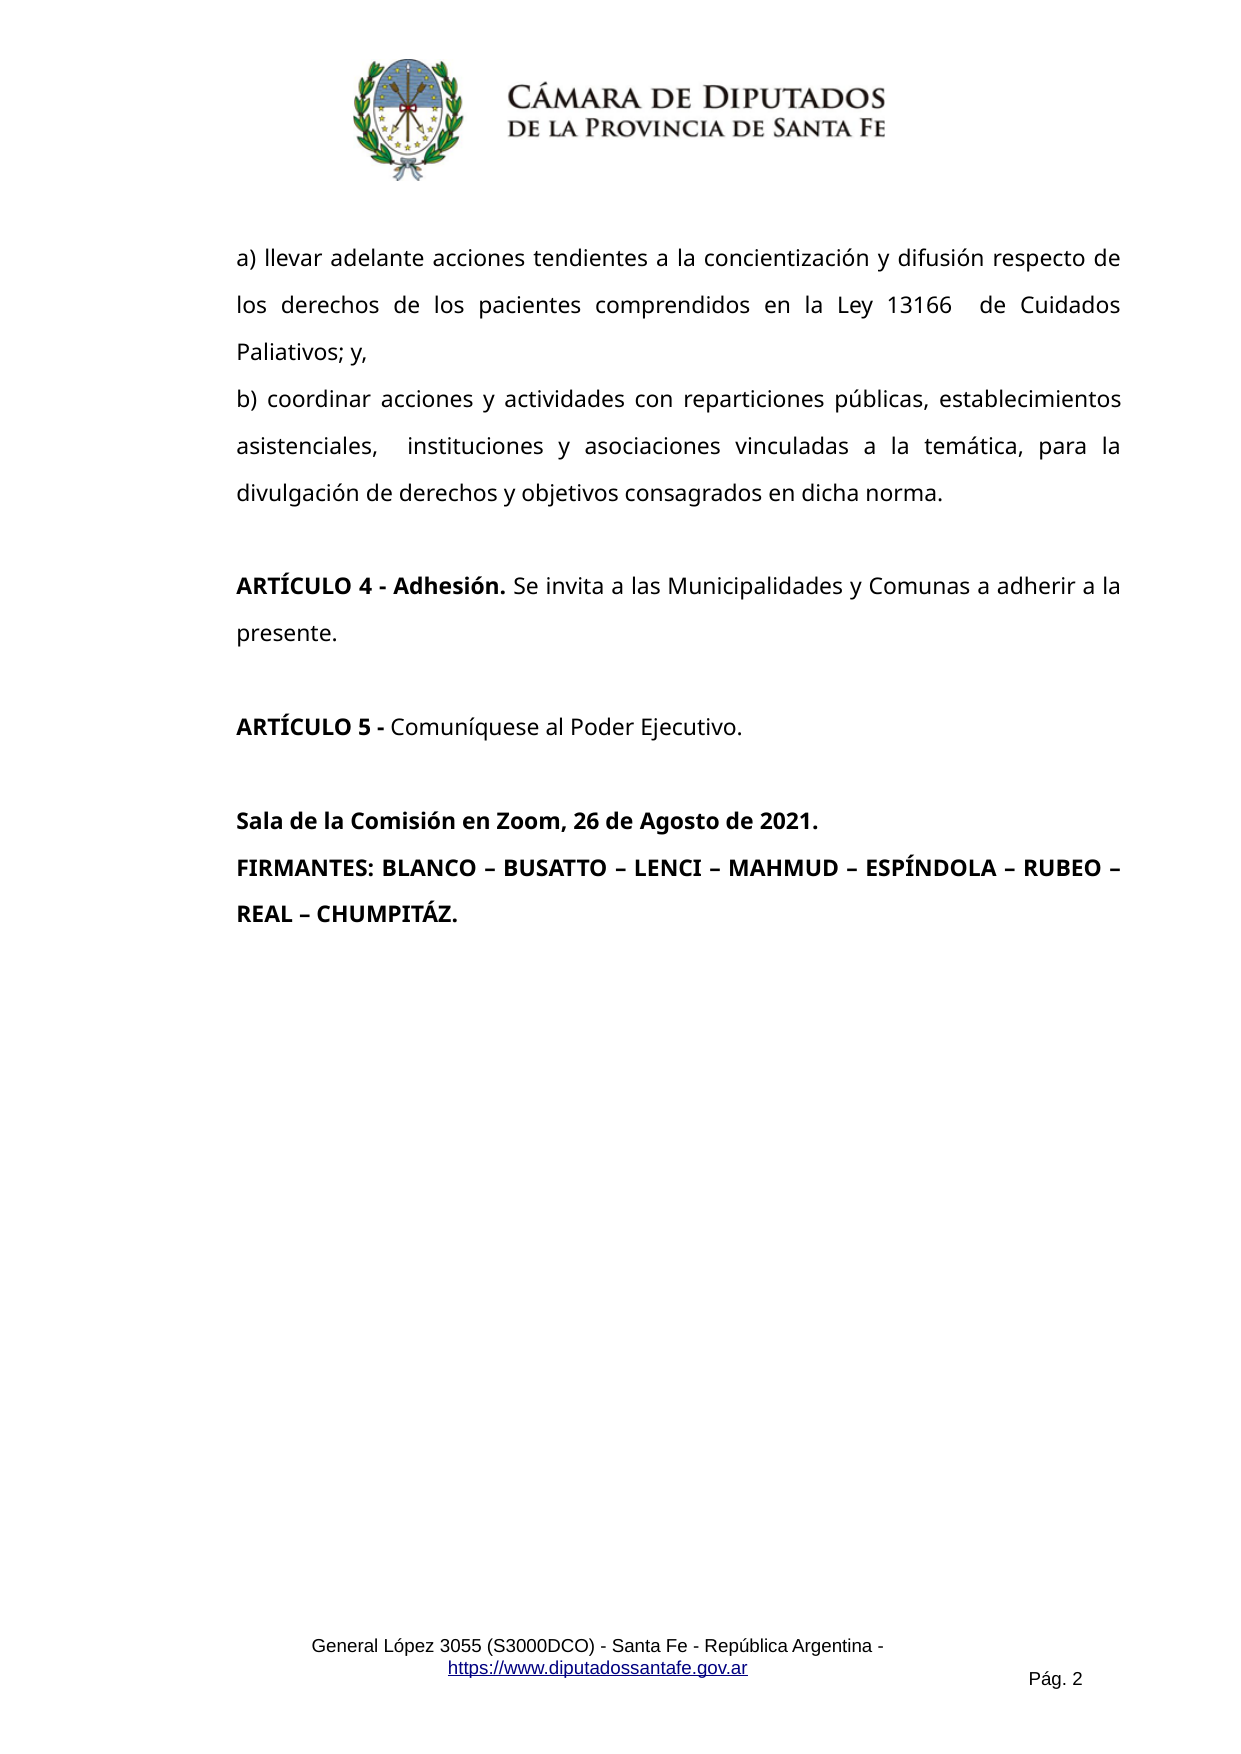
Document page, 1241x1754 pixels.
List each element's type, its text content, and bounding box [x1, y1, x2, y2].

text ARTÍCULO 4 - Adhesión. Se invita a las Municipalidades y Comunas a adherir a la presente. [236, 570, 1122, 648]
list a) llevar adelante acciones tendientes a la concientización y difusión respecto de los derechos de los pacientes comprendidos en la Ley 13166 de Cuidados Paliativos; y, [236, 242, 1122, 367]
text ARTÍCULO 5 - Comuníquese al Poder Ejecutivo. [236, 711, 1122, 742]
list b) coordinar acciones y actividades con reparticiones públicas, establecimientos asistenciales, instituciones y asociaciones vinculadas a la temática, para la divulgación de derechos y objetivos consagrados en dicha norma. [236, 383, 1122, 508]
text FIRMANTES: BLANCO – BUSATTO – LENCI – MAHMUD – ESPÍNDOLA – RUBEO – REAL – CHUMPITÁZ. [236, 852, 1122, 930]
text Sala de la Comisión en Zoom, 26 de Agosto de 2021. [236, 805, 1122, 836]
